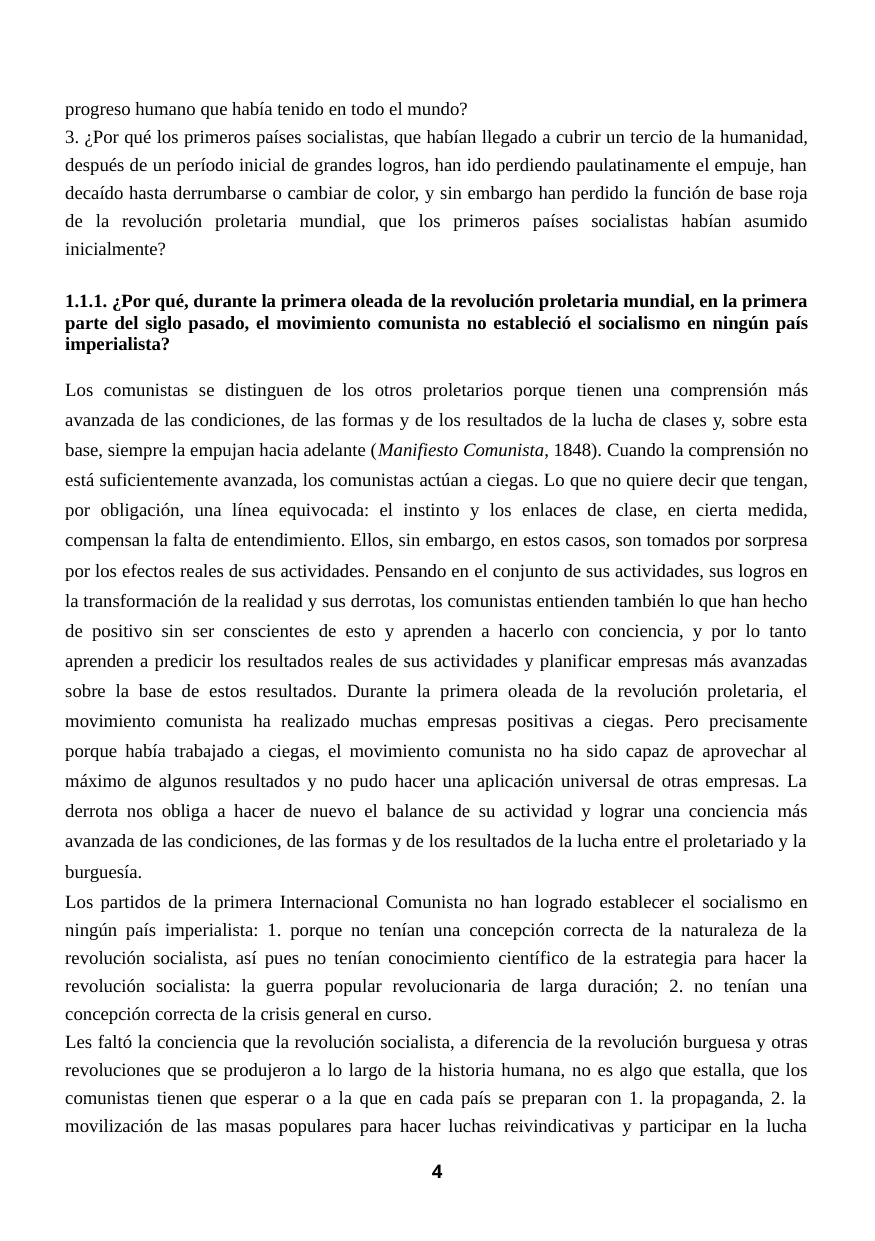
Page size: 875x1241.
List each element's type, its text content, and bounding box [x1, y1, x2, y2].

text Los partidos de la primera Internacional Comunista no han logrado establecer el socialismo en ningún país imperialista: 1. porque no tenían una concepción correcta de la naturaleza de la revolución socialista, así pues no tenían conocimiento científico de la estrategia para hacer la revolución socialista: la guerra popular revolucionaria de larga duración; 2. no tenían una concepción correcta de la crisis general en curso. [65, 891, 809, 1024]
text 3. ¿Por qué los primeros países socialistas, que habían llegado a cubrir un tercio de la humanidad, después de un período inicial de grandes logros, han ido perdiendo paulatinamente el empuje, han decaído hasta derrumbarse o cambiar de color, y sin embargo han perdido la función de base roja de la revolución proletaria mundial, que los primeros países socialistas habían asumido inicialmente? [65, 126, 809, 259]
text progreso humano que había tenido en todo el mundo? [65, 98, 809, 119]
text Les faltó la conciencia que la revolución socialista, a diferencia de la revolución burguesa y otras revoluciones que se produjeron a lo largo de la historia humana, no es algo que estalla, que los comunistas tienen que esperar o a la que en cada país se preparan con 1. la propaganda, 2. la movilización de las masas populares para hacer luchas reivindicativas y participar en la lucha [65, 1031, 809, 1136]
text 1.1.1. ¿Por qué, durante la primera oleada de la revolución proletaria mundial, en la primera parte del siglo pasado, el movimiento comunista no estableció el socialismo en ningún país imperialista? [65, 290, 809, 355]
text Los comunistas se distinguen de los otros proletarios porque tienen una comprensión más avanzada de las condiciones, de las formas y de los resultados de la lucha de clases y, sobre esta base, siempre la empujan hacia adelante (Manifiesto Comunista, 1848). Cuando la comprensión no está suficientemente avanzada, los comunistas actúan a ciegas. Lo que no quiere decir que tengan, por obligación, una línea equivocada: el instinto y los enlaces de clase, en cierta medida, compensan la falta de entendimiento. Ellos, sin embargo, en estos casos, son tomados por sorpresa por los efectos reales de sus actividades. Pensando en el conjunto de sus actividades, sus logros en la transformación de la realidad y sus derrotas, los comunistas entienden también lo que han hecho de positivo sin ser conscientes de esto y aprenden a hacerlo con conciencia, y por lo tanto aprenden a predicir los resultados reales de sus actividades y planificar empresas más avanzadas sobre la base de estos resultados. Durante la primera oleada de la revolución proletaria, el movimiento comunista ha realizado muchas empresas positivas a ciegas. Pero precisamente porque había trabajado a ciegas, el movimiento comunista no ha sido capaz de aprovechar al máximo de algunos resultados y no pudo hacer una aplicación universal de otras empresas. La derrota nos obliga a hacer de nuevo el balance de su actividad y lograr una conciencia más avanzada de las condiciones, de las formas y de los resultados de la lucha entre el proletariado y la burguesía. [65, 379, 809, 882]
